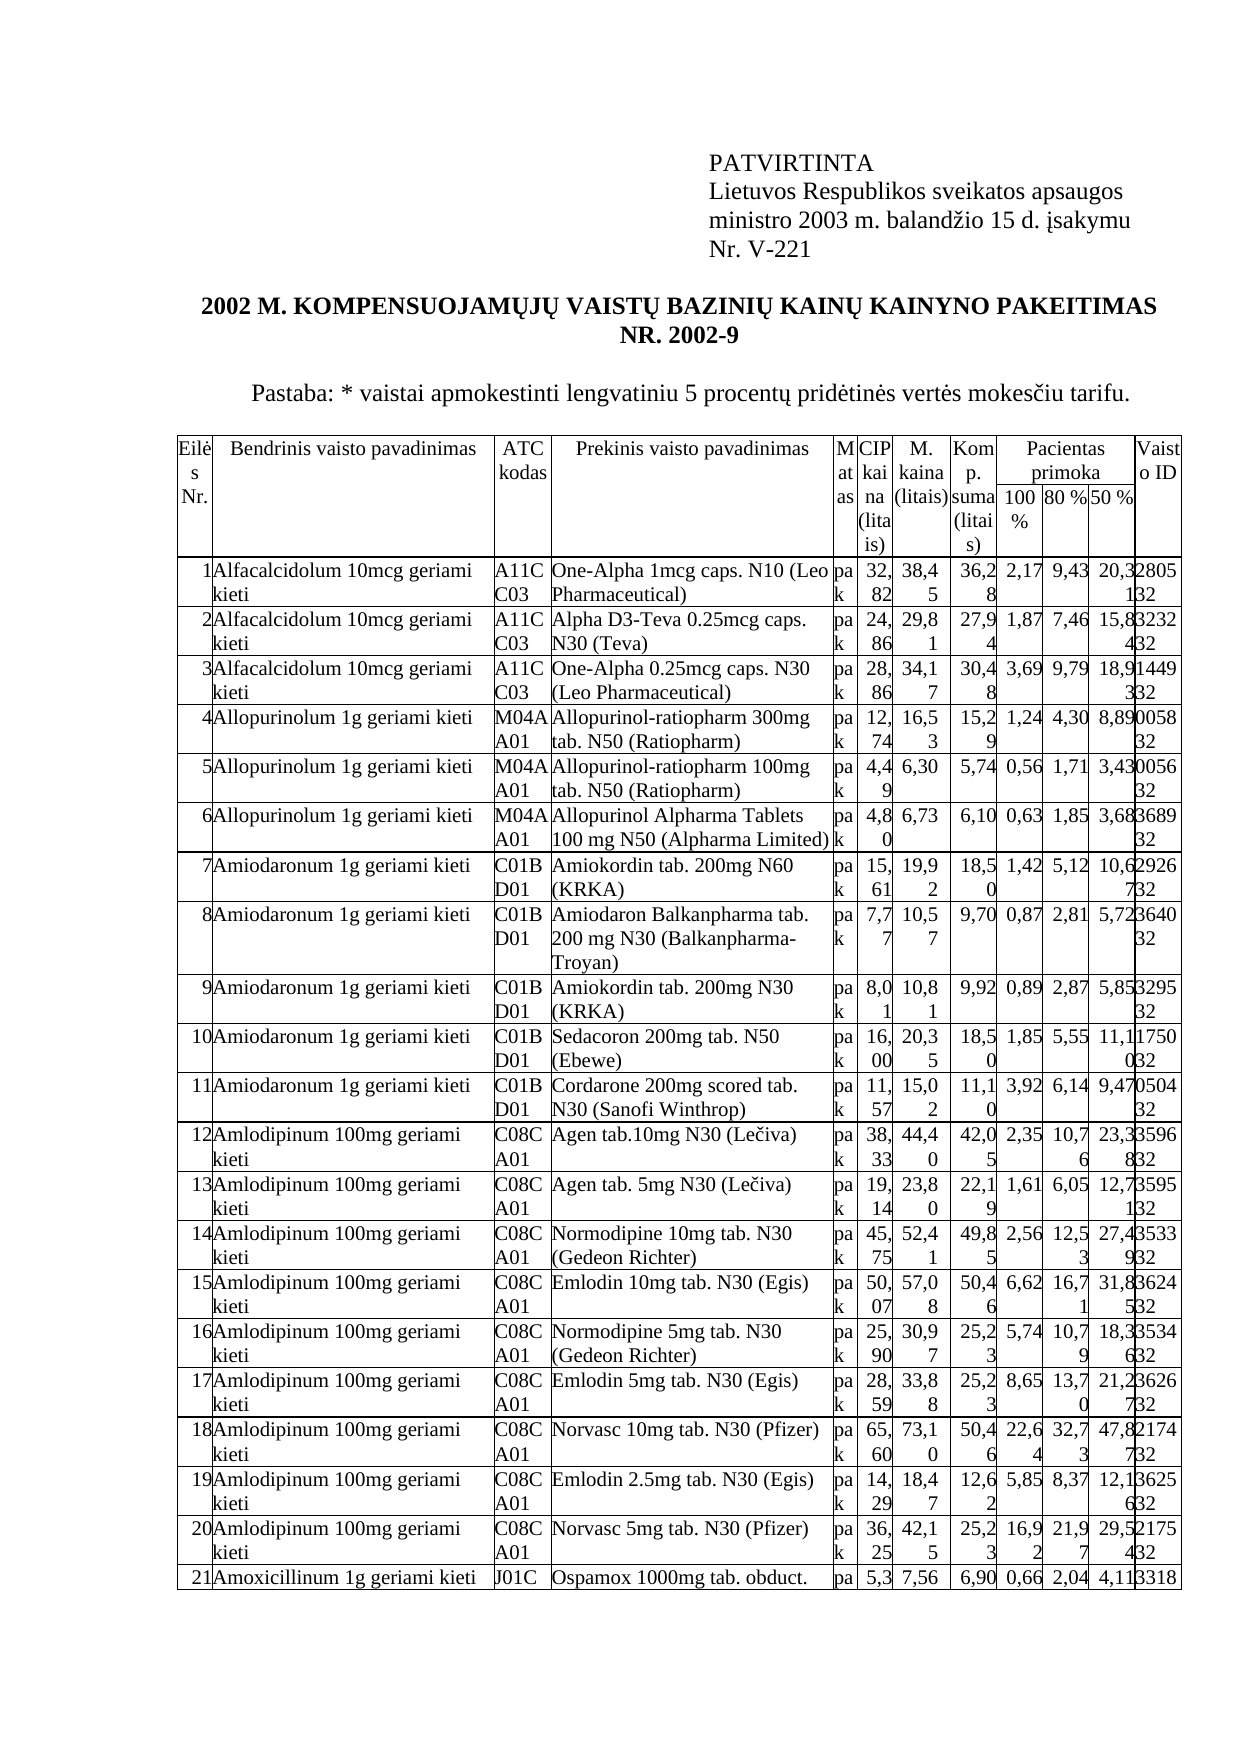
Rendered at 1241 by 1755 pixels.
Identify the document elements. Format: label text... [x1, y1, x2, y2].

table_cell pak [834, 853, 857, 901]
table_cell 1 [178, 558, 212, 606]
table_cell Emlodin 2.5mg tab. N30 (Egis) [552, 1467, 833, 1515]
table_cell 7 [178, 853, 212, 901]
table_cell 2,56 [997, 1221, 1042, 1269]
table_cell Amlodipinum 100mg geriami kieti [213, 1123, 494, 1171]
table_cell [938, 1467, 950, 1515]
table_cell One-Alpha 0.25mcg caps. N30 (Leo Pharmaceutical) [552, 656, 833, 704]
table_cell Amiodaronum 1g geriami kieti [213, 853, 494, 901]
table_cell 0,66 [997, 1565, 1042, 1589]
table_cell 2,17 [997, 558, 1042, 606]
table_cell 10,67 [1089, 853, 1134, 901]
table_cell 30,97 [893, 1319, 938, 1367]
table_cell pak [834, 1123, 857, 1171]
table_cell 5,74 [951, 754, 996, 802]
table_cell 4,11 [1089, 1565, 1134, 1589]
table_cell [938, 1073, 950, 1121]
table_cell Amlodipinum 100mg geriami kieti [213, 1516, 494, 1564]
table_cell Normodipine 5mg tab. N30 (Gedeon Richter) [552, 1319, 833, 1367]
table_cell 25,23 [951, 1516, 996, 1564]
table_cell 0,63 [997, 803, 1042, 851]
table_cell Allopurinol-ratiopharm 100mg tab. N50 (Ratiopharm) [552, 754, 833, 802]
table_cell [938, 754, 950, 802]
table_cell Amlodipinum 100mg geriami kieti [213, 1172, 494, 1220]
table_cell C08CA01 [495, 1123, 551, 1171]
table_cell 368932 [1136, 803, 1181, 851]
table_cell 2,81 [1043, 902, 1088, 974]
table_cell Amiodaronum 1g geriami kieti [213, 975, 494, 1023]
table_cell 9,79 [1043, 656, 1088, 704]
table_cell 2,04 [1043, 1565, 1088, 1589]
table_cell Allopurinolum 1g geriami kieti [213, 754, 494, 802]
table_cell Norvasc 10mg tab. N30 (Pfizer) [552, 1418, 833, 1466]
table_cell 6 [178, 803, 212, 851]
table_cell 359532 [1136, 1172, 1181, 1220]
table_cell 362532 [1136, 1467, 1181, 1515]
table_cell 23,80 [893, 1172, 938, 1220]
table_cell 1,71 [1043, 754, 1088, 802]
table_cell Allopurinol-ratiopharm 300mg tab. N50 (Ratiopharm) [552, 705, 833, 753]
table_cell 19 [178, 1467, 212, 1515]
table_cell 1,85 [997, 1024, 1042, 1072]
table_cell 25,90 [858, 1319, 892, 1367]
table_cell Alpha D3-Teva 0.25mcg caps. N30 (Teva) [552, 607, 833, 655]
table_cell Alfacalcidolum 10mcg geriami kieti [213, 558, 494, 606]
table_cell 6,90 [951, 1565, 996, 1589]
table_cell 15 [178, 1270, 212, 1318]
table_cell 217532 [1136, 1516, 1181, 1564]
table_cell 80 % [1043, 485, 1088, 556]
table_cell 217432 [1136, 1418, 1181, 1466]
table_cell 3,69 [997, 656, 1042, 704]
table_cell 10,76 [1043, 1123, 1088, 1171]
table_cell 050432 [1136, 1073, 1181, 1121]
table_cell 5,72 [1089, 902, 1134, 974]
table_cell 73,10 [893, 1418, 938, 1466]
table_cell 11,57 [858, 1073, 892, 1121]
table_cell 6,14 [1043, 1073, 1088, 1121]
table_cell 12,62 [951, 1467, 996, 1515]
table_cell 18,47 [893, 1467, 938, 1515]
table_cell 1,85 [1043, 803, 1088, 851]
table_cell 0,87 [997, 902, 1042, 974]
table_cell 32,82 [858, 558, 892, 606]
table_cell pak [834, 1073, 857, 1121]
table_cell 3,68 [1089, 803, 1134, 851]
table_cell 19,14 [858, 1172, 892, 1220]
table_cell 21,27 [1089, 1368, 1134, 1416]
table_cell M04AA01 [495, 754, 551, 802]
table_cell Allopurinolum 1g geriami kieti [213, 803, 494, 851]
table_cell [938, 1565, 950, 1589]
table_cell C08CA01 [495, 1221, 551, 1269]
table_cell pak [834, 803, 857, 851]
table_cell 12,74 [858, 705, 892, 753]
table_cell 9,92 [951, 975, 996, 1023]
table_cell 3 [178, 656, 212, 704]
table_header Vaisto ID [1136, 436, 1181, 556]
table_cell pak [834, 607, 857, 655]
table_cell pak [834, 1368, 857, 1416]
table_cell 50,46 [951, 1418, 996, 1466]
table_cell 65,60 [858, 1418, 892, 1466]
table_cell 50,07 [858, 1270, 892, 1318]
table_cell 7,56 [893, 1565, 938, 1589]
table_cell 47,87 [1089, 1418, 1134, 1466]
table_cell 5,85 [997, 1467, 1042, 1515]
table_cell [938, 1221, 950, 1269]
table_cell C08CA01 [495, 1516, 551, 1564]
table_cell 30,48 [951, 656, 996, 704]
table_header Matas [834, 436, 857, 556]
table_cell Allopurinol Alpharma Tablets 100 mg N50 (Alpharma Limited) [552, 803, 833, 851]
table_cell 353332 [1136, 1221, 1181, 1269]
table_cell 4,80 [858, 803, 892, 851]
table_cell pak [834, 705, 857, 753]
table_cell [938, 1123, 950, 1171]
table_cell pak [834, 902, 857, 974]
table_cell 144932 [1136, 656, 1181, 704]
table_cell Amoxicillinum 1g geriami kieti [213, 1565, 494, 1589]
table_cell 17 [178, 1368, 212, 1416]
table_cell 292632 [1136, 853, 1181, 901]
table_cell 364032 [1136, 902, 1181, 974]
text ministro 2003 m. balandžio 15 d. įsakymu [177, 205, 1181, 234]
table_cell 16,71 [1043, 1270, 1088, 1318]
table_cell 49,85 [951, 1221, 996, 1269]
table_cell 15,84 [1089, 607, 1134, 655]
table_cell 280532 [1136, 558, 1181, 606]
table_cell Amiodaronum 1g geriami kieti [213, 1024, 494, 1072]
table_cell 14 [178, 1221, 212, 1269]
table_cell 11,10 [951, 1073, 996, 1121]
table_cell 36,28 [951, 558, 996, 606]
table_cell 21,97 [1043, 1516, 1088, 1564]
table_cell 329532 [1136, 975, 1181, 1023]
table_header Eilės Nr. [178, 436, 212, 556]
table_cell 9,43 [1043, 558, 1088, 606]
table_cell 6,62 [997, 1270, 1042, 1318]
table_cell 1,42 [997, 853, 1042, 901]
text PATVIRTINTA [177, 148, 1181, 176]
table_cell 29,81 [893, 607, 938, 655]
table_cell 16,92 [997, 1516, 1042, 1564]
table_cell 005632 [1136, 754, 1181, 802]
table_cell 4,30 [1043, 705, 1088, 753]
table_cell 6,73 [893, 803, 938, 851]
table_cell 10,79 [1043, 1319, 1088, 1367]
table_cell Normodipine 10mg tab. N30 (Gedeon Richter) [552, 1221, 833, 1269]
table_cell 100 % [997, 485, 1042, 556]
table_header M. kaina (litais) [893, 436, 950, 556]
table_cell pa [834, 1565, 857, 1589]
table_cell Amiokordin tab. 200mg N60 (KRKA) [552, 853, 833, 901]
table_cell 175032 [1136, 1024, 1181, 1072]
table_cell [938, 705, 950, 753]
text Lietuvos Respublikos sveikatos apsaugos [177, 176, 1181, 205]
table_cell pak [834, 656, 857, 704]
table_cell 12,71 [1089, 1172, 1134, 1220]
table_cell 6,05 [1043, 1172, 1088, 1220]
table_cell 32,73 [1043, 1418, 1088, 1466]
table_cell 4,49 [858, 754, 892, 802]
table_cell [938, 1270, 950, 1318]
table_cell 28,86 [858, 656, 892, 704]
table_cell 8,37 [1043, 1467, 1088, 1515]
table_cell 52,41 [893, 1221, 938, 1269]
table_cell 20,31 [1089, 558, 1134, 606]
table_cell [938, 975, 950, 1023]
table_cell [938, 1418, 950, 1466]
table_cell pak [834, 1516, 857, 1564]
table_cell 5,74 [997, 1319, 1042, 1367]
table_cell 20 [178, 1516, 212, 1564]
table_cell pak [834, 1319, 857, 1367]
table_cell pak [834, 1221, 857, 1269]
table_cell 11,10 [1089, 1024, 1134, 1072]
table_cell 1,61 [997, 1172, 1042, 1220]
table_cell Cordarone 200mg scored tab. N30 (Sanofi Winthrop) [552, 1073, 833, 1121]
table_cell 3,92 [997, 1073, 1042, 1121]
table_cell 19,92 [893, 853, 938, 901]
table_cell A11CC03 [495, 558, 551, 606]
table_cell 28,59 [858, 1368, 892, 1416]
table_cell 5,3 [858, 1565, 892, 1589]
table_cell pak [834, 1418, 857, 1466]
table_cell C01BD01 [495, 1024, 551, 1072]
table_cell 16,00 [858, 1024, 892, 1072]
table_cell Amiodaronum 1g geriami kieti [213, 1073, 494, 1121]
table_cell 7,77 [858, 902, 892, 974]
table_cell 18,50 [951, 853, 996, 901]
table_header ATC kodas [495, 436, 551, 556]
table_cell 12,53 [1043, 1221, 1088, 1269]
table_cell 42,05 [951, 1123, 996, 1171]
table_cell 23,38 [1089, 1123, 1134, 1171]
table_cell Amlodipinum 100mg geriami kieti [213, 1368, 494, 1416]
table_cell 13 [178, 1172, 212, 1220]
table_cell Amlodipinum 100mg geriami kieti [213, 1319, 494, 1367]
table_cell C08CA01 [495, 1467, 551, 1515]
table_cell C08CA01 [495, 1270, 551, 1318]
table_cell 359632 [1136, 1123, 1181, 1171]
text Nr. V-221 [177, 234, 1181, 263]
table_cell 12 [178, 1123, 212, 1171]
table_cell [938, 1172, 950, 1220]
table_cell Ospamox 1000mg tab. obduct. [552, 1565, 833, 1589]
table_cell 10,57 [893, 902, 938, 974]
table_cell 2 [178, 607, 212, 655]
table_cell C01BD01 [495, 1073, 551, 1121]
table_cell 5 [178, 754, 212, 802]
table_cell pak [834, 975, 857, 1023]
table_cell 0,56 [997, 754, 1042, 802]
table_cell Amlodipinum 100mg geriami kieti [213, 1221, 494, 1269]
table_cell 10 [178, 1024, 212, 1072]
table_cell 1,24 [997, 705, 1042, 753]
table_cell 20,35 [893, 1024, 938, 1072]
table_cell 38,33 [858, 1123, 892, 1171]
text 2002 M. KOMPENSUOJAMŲJŲ VAISTŲ BAZINIŲ KAINŲ KAINYNO PAKEITIMAS NR. 2002-9 [177, 291, 1181, 349]
table_cell 1,87 [997, 607, 1042, 655]
table_cell [938, 656, 950, 704]
table_cell 353432 [1136, 1319, 1181, 1367]
table_cell 42,15 [893, 1516, 938, 1564]
table_cell pak [834, 754, 857, 802]
table_cell pak [834, 1270, 857, 1318]
table_cell 362632 [1136, 1368, 1181, 1416]
table_cell Alfacalcidolum 10mcg geriami kieti [213, 656, 494, 704]
table_cell 6,30 [893, 754, 938, 802]
table_cell [938, 607, 950, 655]
table_cell Amlodipinum 100mg geriami kieti [213, 1467, 494, 1515]
table_cell Amlodipinum 100mg geriami kieti [213, 1270, 494, 1318]
text Pastaba: * vaistai apmokestinti lengvatiniu 5 procentų pridėtinės vertės mokesčiu tarifu. [177, 378, 1181, 406]
table_cell 38,45 [893, 558, 938, 606]
table_cell 005832 [1136, 705, 1181, 753]
table_header Komp. suma (litais) [951, 436, 996, 556]
table_cell pak [834, 1024, 857, 1072]
table_header CIP kaina (litais) [858, 436, 892, 556]
table_cell 8,01 [858, 975, 892, 1023]
table_cell C08CA01 [495, 1368, 551, 1416]
table_cell 22,64 [997, 1418, 1042, 1466]
table_cell M04AA01 [495, 803, 551, 851]
table_cell [938, 1516, 950, 1564]
table_cell 0,89 [997, 975, 1042, 1023]
table_cell [938, 1319, 950, 1367]
table_cell One-Alpha 1mcg caps. N10 (Leo Pharmaceutical) [552, 558, 833, 606]
table_cell 2,35 [997, 1123, 1042, 1171]
table_cell 10,81 [893, 975, 938, 1023]
table_cell 5,55 [1043, 1024, 1088, 1072]
table_cell Amiodaronum 1g geriami kieti [213, 902, 494, 974]
table_cell [938, 1368, 950, 1416]
table_cell 34,17 [893, 656, 938, 704]
table_cell Norvasc 5mg tab. N30 (Pfizer) [552, 1516, 833, 1564]
table_cell 57,08 [893, 1270, 938, 1318]
table_header Prekinis vaisto pavadinimas [552, 436, 833, 556]
table_cell 44,40 [893, 1123, 938, 1171]
table_cell 45,75 [858, 1221, 892, 1269]
table_cell 14,29 [858, 1467, 892, 1515]
table_cell 16 [178, 1319, 212, 1367]
table_cell Agen tab.10mg N30 (Lečiva) [552, 1123, 833, 1171]
table_cell 16,53 [893, 705, 938, 753]
table_cell 7,46 [1043, 607, 1088, 655]
table_cell C08CA01 [495, 1172, 551, 1220]
table_cell 31,85 [1089, 1270, 1134, 1318]
table_cell 362432 [1136, 1270, 1181, 1318]
table_header Bendrinis vaisto pavadinimas [213, 436, 494, 556]
table_cell 12,16 [1089, 1467, 1134, 1515]
table_cell 11 [178, 1073, 212, 1121]
table_cell Amiodaron Balkanpharma tab. 200 mg N30 (Balkanpharma-Troyan) [552, 902, 833, 974]
table_cell 18,93 [1089, 656, 1134, 704]
table_cell 3,43 [1089, 754, 1134, 802]
table_cell pak [834, 558, 857, 606]
table_cell Amiokordin tab. 200mg N30 (KRKA) [552, 975, 833, 1023]
table_cell 15,29 [951, 705, 996, 753]
table_cell 5,85 [1089, 975, 1134, 1023]
table_cell 27,49 [1089, 1221, 1134, 1269]
table_cell J01C [495, 1565, 551, 1589]
table_header Pacientas primoka [997, 436, 1134, 484]
table_cell C01BD01 [495, 853, 551, 901]
table_cell pak [834, 1467, 857, 1515]
table_cell 50,46 [951, 1270, 996, 1318]
table_cell M04AA01 [495, 705, 551, 753]
table_cell 5,12 [1043, 853, 1088, 901]
table_cell Sedacoron 200mg tab. N50 (Ebewe) [552, 1024, 833, 1072]
table_cell Emlodin 10mg tab. N30 (Egis) [552, 1270, 833, 1318]
table_cell 15,02 [893, 1073, 938, 1121]
table_cell A11CC03 [495, 656, 551, 704]
table_cell [938, 803, 950, 851]
table_cell C08CA01 [495, 1418, 551, 1466]
table_cell Amlodipinum 100mg geriami kieti [213, 1418, 494, 1466]
table_cell 50 % [1089, 485, 1134, 556]
table_cell 18,50 [951, 1024, 996, 1072]
table_cell 21 [178, 1565, 212, 1589]
table_cell 18,36 [1089, 1319, 1134, 1367]
table_cell C01BD01 [495, 902, 551, 974]
table_cell 24,86 [858, 607, 892, 655]
table_cell 9,47 [1089, 1073, 1134, 1121]
table_cell 36,25 [858, 1516, 892, 1564]
table_cell pak [834, 1172, 857, 1220]
table_cell 33,88 [893, 1368, 938, 1416]
table_cell 8,89 [1089, 705, 1134, 753]
table_cell C08CA01 [495, 1319, 551, 1367]
table_cell 9,70 [951, 902, 996, 974]
table_cell 25,23 [951, 1368, 996, 1416]
table_cell C01BD01 [495, 975, 551, 1023]
table_cell 27,94 [951, 607, 996, 655]
table_cell Alfacalcidolum 10mcg geriami kieti [213, 607, 494, 655]
table_cell 29,54 [1089, 1516, 1134, 1564]
table_cell 22,19 [951, 1172, 996, 1220]
table_cell 8 [178, 902, 212, 974]
table_cell Emlodin 5mg tab. N30 (Egis) [552, 1368, 833, 1416]
table_cell 8,65 [997, 1368, 1042, 1416]
table_cell [938, 1024, 950, 1072]
table_cell [938, 558, 950, 606]
table_cell 331832 [1136, 1565, 1181, 1589]
table_cell 2,87 [1043, 975, 1088, 1023]
table_cell 9 [178, 975, 212, 1023]
table_cell Allopurinolum 1g geriami kieti [213, 705, 494, 753]
table_cell A11CC03 [495, 607, 551, 655]
table_cell 18 [178, 1418, 212, 1466]
table_cell 6,10 [951, 803, 996, 851]
table_cell 15,61 [858, 853, 892, 901]
table_cell 4 [178, 705, 212, 753]
table_cell 25,23 [951, 1319, 996, 1367]
table_cell Agen tab. 5mg N30 (Lečiva) [552, 1172, 833, 1220]
table_cell [938, 853, 950, 901]
table_cell 323232 [1136, 607, 1181, 655]
table_cell 13,70 [1043, 1368, 1088, 1416]
table_cell [938, 902, 950, 974]
